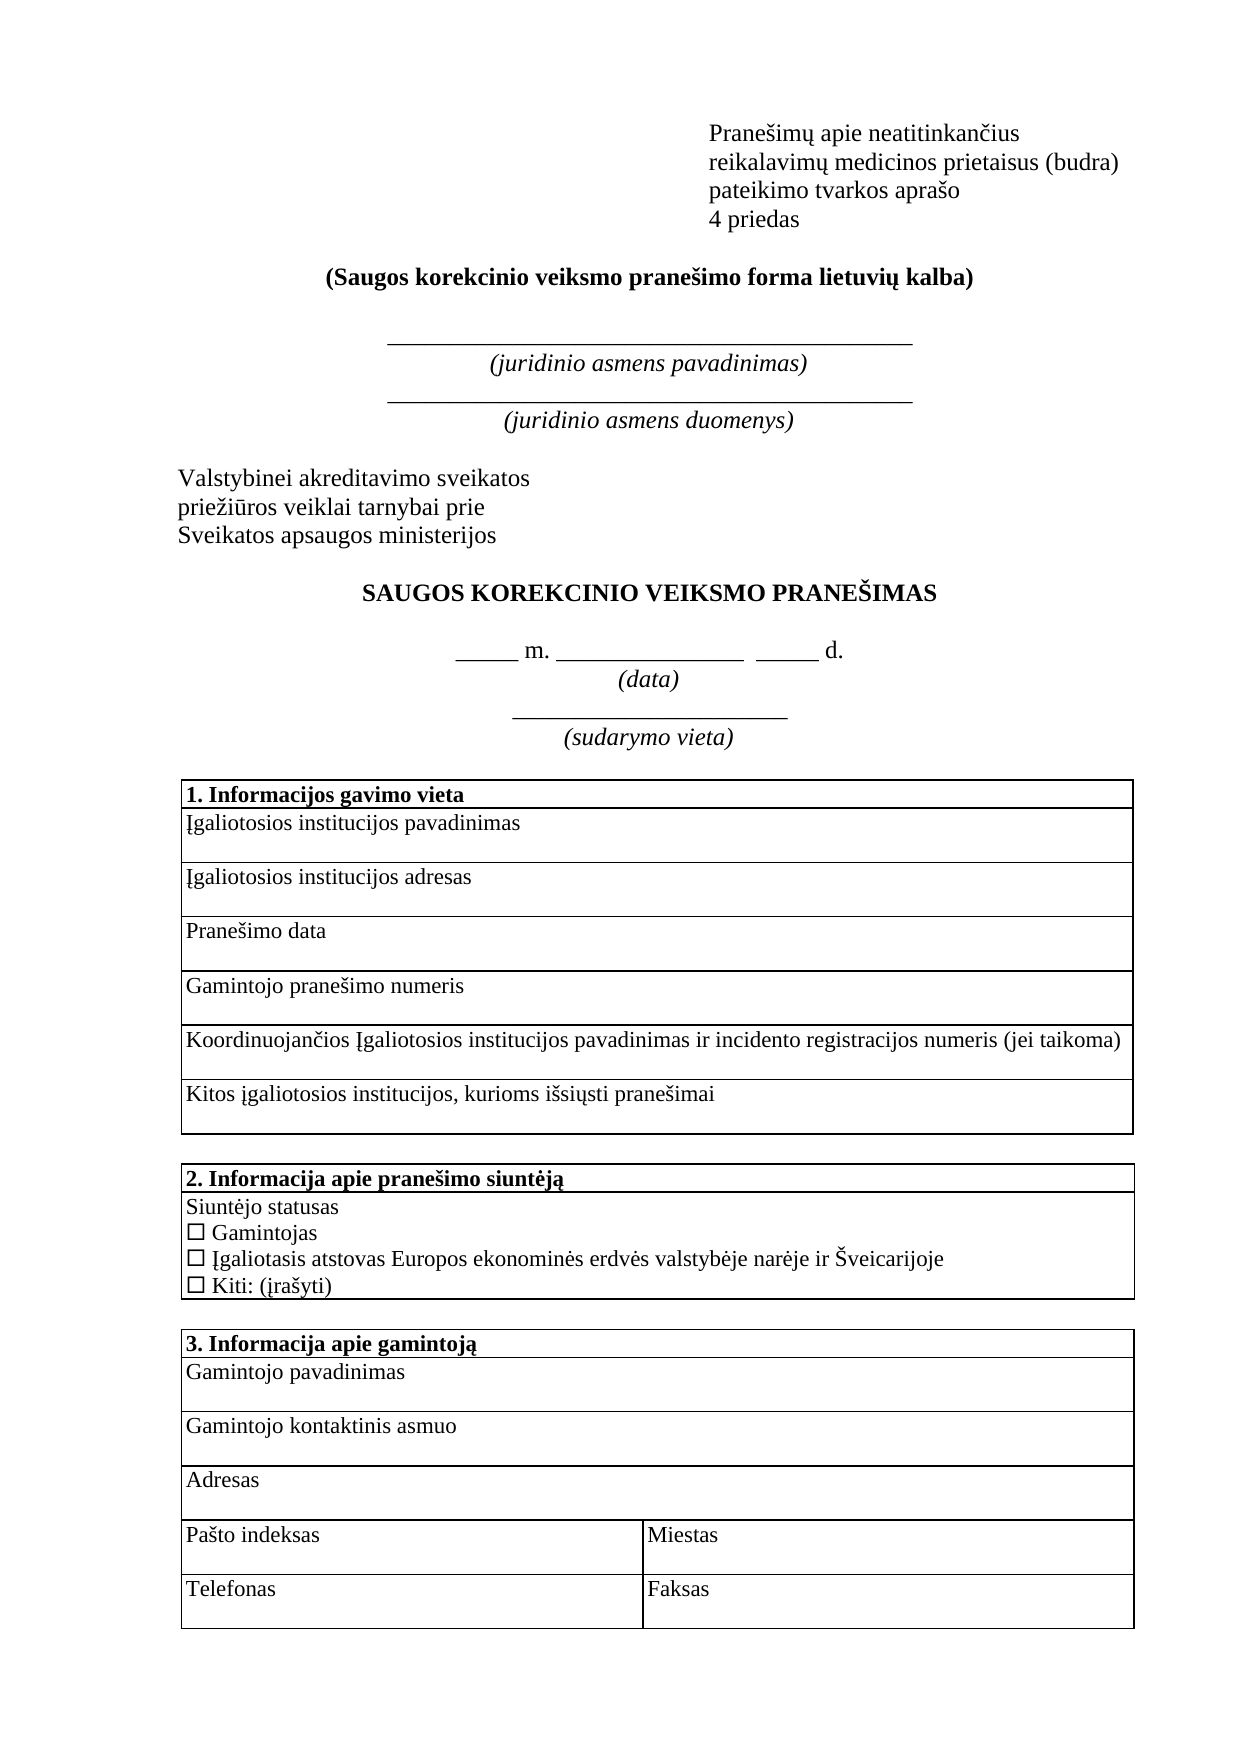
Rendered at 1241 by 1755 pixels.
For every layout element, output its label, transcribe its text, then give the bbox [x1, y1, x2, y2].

text pateikimo tvarkos aprašo [177, 176, 1122, 204]
text 4 priedas [177, 204, 1122, 233]
table_cell Miestas [644, 1521, 1133, 1573]
text (Saugos korekcinio veiksmo pranešimo forma lietuvių kalba) [177, 262, 1122, 291]
table_cell Koordinuojančios Įgaliotosios institucijos pavadinimas ir incidento registracijos numeris (jei taikoma) [182, 1026, 1132, 1079]
table_cell Gamintojo kontaktinis asmuo [182, 1412, 1133, 1465]
table_cell Adresas [182, 1467, 1133, 1519]
text (data) [177, 664, 1122, 693]
table_cell Faksas [644, 1575, 1133, 1628]
table_cell Siuntėjo statusas [] Gamintojas [] Įgaliotasis atstovas Europos ekonominės erdvės valstybėje narėje ir Šveicarijoje [] Kiti: (įrašyti) [182, 1193, 1134, 1298]
table_cell Įgaliotosios institucijos pavadinimas [182, 809, 1132, 862]
table_cell Pranešimo data [182, 917, 1132, 970]
text SAUGOS KOREKCINIO VEIKSMO PRANEŠIMAS [177, 578, 1122, 607]
text Pranešimų apie neatitinkančius [709, 118, 1122, 147]
text reikalavimų medicinos prietaisus (budra) [177, 147, 1122, 176]
text Valstybinei akreditavimo sveikatos [177, 463, 1122, 492]
table_header 3. Informacija apie gamintoją [182, 1330, 1133, 1356]
text ______________________ [177, 693, 1122, 722]
text priežiūros veiklai tarnybai prie [177, 492, 1122, 521]
table_cell Kitos įgaliotosios institucijos, kurioms išsiųsti pranešimai [182, 1080, 1132, 1133]
text (juridinio asmens pavadinimas) [177, 348, 1122, 377]
text __________________________________________ [177, 377, 1122, 406]
text (juridinio asmens duomenys) [177, 406, 1122, 434]
table_header 2. Informacija apie pranešimo siuntėją [182, 1165, 1134, 1191]
text _____ m. _______________ _____ d. [177, 636, 1122, 664]
text Sveikatos apsaugos ministerijos [177, 521, 1122, 549]
table_cell Pašto indeksas [182, 1521, 642, 1573]
table_cell Telefonas [182, 1575, 642, 1628]
table_header 1. Informacijos gavimo vieta [182, 781, 1132, 807]
table_cell Įgaliotosios institucijos adresas [182, 863, 1132, 916]
text __________________________________________ [177, 319, 1122, 348]
table_cell Gamintojo pavadinimas [182, 1358, 1133, 1411]
text (sudarymo vieta) [177, 722, 1122, 751]
table_cell Gamintojo pranešimo numeris [182, 972, 1132, 1024]
